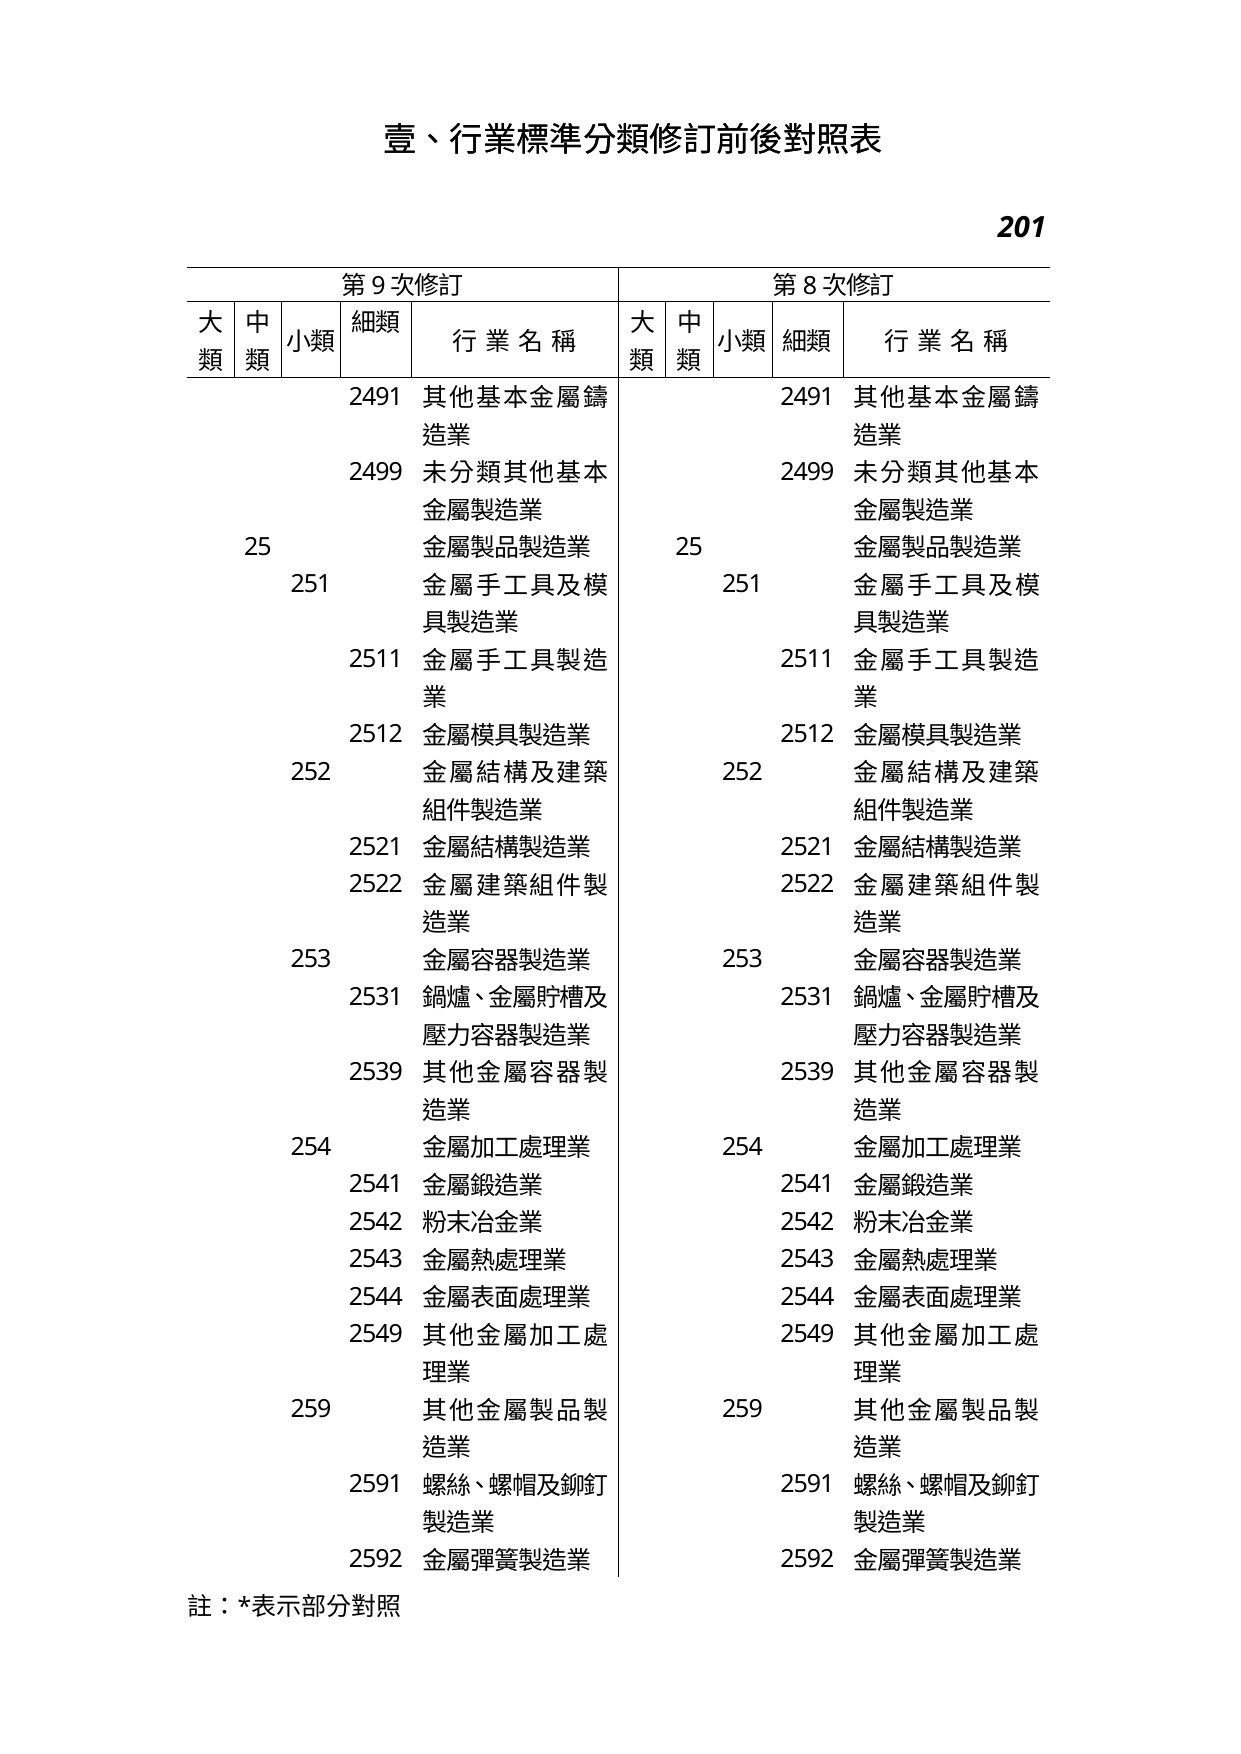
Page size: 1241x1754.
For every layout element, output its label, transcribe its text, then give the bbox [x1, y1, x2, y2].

table_cell [666, 827, 713, 864]
table_cell 2539 [772, 1052, 843, 1127]
table_cell 2491 [772, 378, 843, 452]
table_cell [772, 565, 843, 639]
table_cell 中類 [235, 302, 281, 377]
table_cell 其他金屬容器製造業 [843, 1052, 1050, 1127]
table_cell 金屬熱處理業 [412, 1240, 618, 1277]
table_cell [666, 1465, 713, 1539]
table_cell 金屬容器製造業 [412, 940, 618, 977]
table_cell [235, 452, 282, 527]
table_cell [666, 1540, 713, 1577]
table_cell [235, 827, 282, 864]
table_cell [666, 715, 713, 752]
table_cell 其他金屬加工處理業 [412, 1315, 618, 1389]
table_cell [282, 1202, 341, 1239]
table_cell 2591 [772, 1465, 843, 1539]
table_cell 細類 [773, 302, 843, 377]
table_header 第9次修訂 [187, 268, 618, 301]
table_cell [619, 1202, 666, 1239]
table_cell [282, 378, 341, 452]
table_cell 2592 [772, 1540, 843, 1577]
table_cell 2541 [772, 1165, 843, 1202]
table_cell 金屬加工處理業 [412, 1127, 618, 1164]
table_cell [282, 640, 341, 714]
table_cell 金屬彈簧製造業 [843, 1540, 1050, 1577]
table_cell [282, 865, 341, 939]
table_cell [235, 1165, 282, 1202]
table_cell [666, 1240, 713, 1277]
table_cell [713, 977, 772, 1052]
table_cell [713, 640, 772, 714]
table_cell [713, 1315, 772, 1389]
table_cell [341, 752, 412, 827]
table_cell 251 [282, 565, 341, 639]
table_cell 大類 [619, 302, 665, 377]
table_cell [187, 527, 234, 564]
table_cell 金屬結構製造業 [412, 827, 618, 864]
table_cell [235, 977, 282, 1052]
table_cell [619, 827, 666, 864]
table_cell [282, 1277, 341, 1314]
table_cell 金屬表面處理業 [412, 1277, 618, 1314]
table_cell [619, 452, 666, 527]
table_cell 其他基本金屬鑄造業 [412, 378, 618, 452]
table_cell [619, 1127, 666, 1164]
table_cell [713, 452, 772, 527]
table_cell [282, 1240, 341, 1277]
table_cell 2512 [341, 715, 412, 752]
table_cell [666, 940, 713, 977]
table_cell [619, 977, 666, 1052]
table_cell 金屬容器製造業 [843, 940, 1050, 977]
table_cell [619, 378, 666, 452]
table_cell [772, 1390, 843, 1464]
table_cell [235, 865, 282, 939]
table_cell 金屬鍛造業 [412, 1165, 618, 1202]
table_cell [666, 752, 713, 827]
table_cell 小類 [282, 302, 340, 377]
table_cell [235, 1202, 282, 1239]
table_cell 2491 [341, 378, 412, 452]
table_cell [713, 1540, 772, 1577]
table_cell 金屬製品製造業 [843, 527, 1050, 564]
table_cell 金屬表面處理業 [843, 1277, 1050, 1314]
table_cell [187, 752, 234, 827]
table_cell [187, 940, 234, 977]
table_cell [619, 1277, 666, 1314]
table_cell 252 [713, 752, 772, 827]
table_cell [713, 1202, 772, 1239]
table_cell [713, 1052, 772, 1127]
table_cell 金屬建築組件製造業 [843, 865, 1050, 939]
table_cell [282, 1315, 341, 1389]
table_cell [282, 977, 341, 1052]
table_cell [666, 565, 713, 639]
table_cell 金屬結構製造業 [843, 827, 1050, 864]
table_cell 金屬手工具製造業 [412, 640, 618, 714]
table_cell [619, 1390, 666, 1464]
table_cell [619, 752, 666, 827]
table_cell [772, 752, 843, 827]
table_cell [187, 1240, 234, 1277]
table_cell 2522 [341, 865, 412, 939]
table_cell [187, 1052, 234, 1127]
table_cell 金屬手工具及模具製造業 [843, 565, 1050, 639]
table_cell 螺絲、螺帽及鉚釘製造業 [412, 1465, 618, 1539]
table_cell [187, 378, 234, 452]
table_cell [187, 1202, 234, 1239]
table_cell 254 [282, 1127, 341, 1164]
table_cell 2499 [341, 452, 412, 527]
table_cell [666, 977, 713, 1052]
table_cell [187, 1127, 234, 1164]
table_cell [187, 565, 234, 639]
table_cell [235, 378, 282, 452]
table_cell 金屬熱處理業 [843, 1240, 1050, 1277]
table_cell 金屬建築組件製造業 [412, 865, 618, 939]
table_cell 金屬製品製造業 [412, 527, 618, 564]
table_cell [235, 565, 282, 639]
table_cell [235, 640, 282, 714]
table_cell [666, 1165, 713, 1202]
table_cell [666, 865, 713, 939]
table_cell [282, 1165, 341, 1202]
table_cell 2549 [772, 1315, 843, 1389]
table_cell [666, 1315, 713, 1389]
table_cell 253 [713, 940, 772, 977]
table_cell [619, 640, 666, 714]
table_cell 251 [713, 565, 772, 639]
table_cell [619, 565, 666, 639]
table_cell 259 [713, 1390, 772, 1464]
table_cell [235, 1052, 282, 1127]
table_cell 金屬加工處理業 [843, 1127, 1050, 1164]
table_cell 2512 [772, 715, 843, 752]
table_cell 2499 [772, 452, 843, 527]
table_cell [235, 715, 282, 752]
table_cell [187, 1390, 234, 1464]
table_cell 2531 [341, 977, 412, 1052]
table_cell [187, 452, 234, 527]
table_cell [666, 1390, 713, 1464]
table_cell 2539 [341, 1052, 412, 1127]
table_cell [341, 940, 412, 977]
table_cell 鍋爐、金屬貯槽及壓力容器製造業 [412, 977, 618, 1052]
table_cell 行 業 名 稱 [844, 302, 1050, 377]
table_cell [772, 527, 843, 564]
table_cell [713, 827, 772, 864]
table_cell [187, 827, 234, 864]
table_cell 2531 [772, 977, 843, 1052]
table_cell [666, 1202, 713, 1239]
table_cell 未分類其他基本金屬製造業 [843, 452, 1050, 527]
table_cell 未分類其他基本金屬製造業 [412, 452, 618, 527]
table_cell [235, 940, 282, 977]
table_cell [666, 452, 713, 527]
table_cell 其他金屬容器製造業 [412, 1052, 618, 1127]
table_cell [713, 1240, 772, 1277]
table_cell 金屬手工具及模具製造業 [412, 565, 618, 639]
table_cell [282, 452, 341, 527]
table_cell [619, 1240, 666, 1277]
table_cell [235, 1390, 282, 1464]
table_cell 2542 [341, 1202, 412, 1239]
table_cell [235, 752, 282, 827]
table_cell [187, 977, 234, 1052]
table_cell 其他金屬加工處理業 [843, 1315, 1050, 1389]
table_cell 中類 [666, 302, 713, 377]
table_cell [235, 1277, 282, 1314]
table_cell 2544 [341, 1277, 412, 1314]
table_cell [341, 565, 412, 639]
table_cell [235, 1315, 282, 1389]
table_cell [772, 940, 843, 977]
table_cell [619, 527, 666, 564]
table_cell [187, 865, 234, 939]
table_cell 253 [282, 940, 341, 977]
table_cell [282, 715, 341, 752]
table_cell [282, 527, 341, 564]
table_cell [235, 1465, 282, 1539]
table_cell 金屬結構及建築組件製造業 [412, 752, 618, 827]
table_cell 2522 [772, 865, 843, 939]
table_cell [235, 1127, 282, 1164]
table_cell [341, 1127, 412, 1164]
table_cell [282, 827, 341, 864]
table_cell 252 [282, 752, 341, 827]
table_cell [235, 1540, 282, 1577]
table_cell [282, 1052, 341, 1127]
table_cell 其他金屬製品製造業 [843, 1390, 1050, 1464]
table_cell 鍋爐、金屬貯槽及壓力容器製造業 [843, 977, 1050, 1052]
table_cell [341, 527, 412, 564]
table_cell 螺絲、螺帽及鉚釘製造業 [843, 1465, 1050, 1539]
table_cell [666, 1277, 713, 1314]
table_cell [666, 378, 713, 452]
table_cell 大類 [187, 302, 234, 377]
table_cell 小類 [714, 302, 772, 377]
table_cell [619, 1465, 666, 1539]
table_cell 金屬模具製造業 [412, 715, 618, 752]
table_cell 行 業 名 稱 [412, 302, 618, 377]
table_cell [619, 1052, 666, 1127]
table_cell [713, 715, 772, 752]
table_cell [187, 640, 234, 714]
table_cell [713, 865, 772, 939]
table_cell [619, 940, 666, 977]
table_cell 2511 [772, 640, 843, 714]
table_cell 2543 [341, 1240, 412, 1277]
table_cell 2541 [341, 1165, 412, 1202]
table_cell [619, 865, 666, 939]
table_cell [772, 1127, 843, 1164]
table_cell [619, 715, 666, 752]
table_cell 254 [713, 1127, 772, 1164]
table_cell [666, 1127, 713, 1164]
table_cell 金屬彈簧製造業 [412, 1540, 618, 1577]
table_cell 粉末冶金業 [843, 1202, 1050, 1239]
table_cell [187, 715, 234, 752]
table_cell 其他基本金屬鑄造業 [843, 378, 1050, 452]
table_cell [666, 640, 713, 714]
table_cell [187, 1465, 234, 1539]
table_cell 粉末冶金業 [412, 1202, 618, 1239]
table_cell [619, 1165, 666, 1202]
table_cell [282, 1465, 341, 1539]
table_cell 2521 [341, 827, 412, 864]
table_cell [282, 1540, 341, 1577]
table_cell 2543 [772, 1240, 843, 1277]
table_cell [713, 527, 772, 564]
table_cell [713, 378, 772, 452]
table_cell 2544 [772, 1277, 843, 1314]
table_cell 2592 [341, 1540, 412, 1577]
table_cell [235, 1240, 282, 1277]
table_cell 金屬模具製造業 [843, 715, 1050, 752]
table_cell [187, 1277, 234, 1314]
table_cell [619, 1540, 666, 1577]
table_cell 細類 [341, 302, 411, 377]
table_cell 259 [282, 1390, 341, 1464]
table_cell 2542 [772, 1202, 843, 1239]
table_cell [713, 1165, 772, 1202]
table_cell 25 [235, 527, 282, 564]
table_cell [341, 1390, 412, 1464]
table_cell [666, 1052, 713, 1127]
table_cell [187, 1165, 234, 1202]
table_cell 2521 [772, 827, 843, 864]
table_cell 2591 [341, 1465, 412, 1539]
table_cell [187, 1540, 234, 1577]
table_cell 2511 [341, 640, 412, 714]
table_cell [713, 1277, 772, 1314]
table_cell 其他金屬製品製造業 [412, 1390, 618, 1464]
table_cell [187, 1315, 234, 1389]
table_cell 2549 [341, 1315, 412, 1389]
table_cell [713, 1465, 772, 1539]
table_cell 金屬手工具製造業 [843, 640, 1050, 714]
table_header 第8次修訂 [619, 268, 1050, 301]
table_cell 25 [666, 527, 713, 564]
table_cell 金屬結構及建築組件製造業 [843, 752, 1050, 827]
table_cell 金屬鍛造業 [843, 1165, 1050, 1202]
table_cell [619, 1315, 666, 1389]
